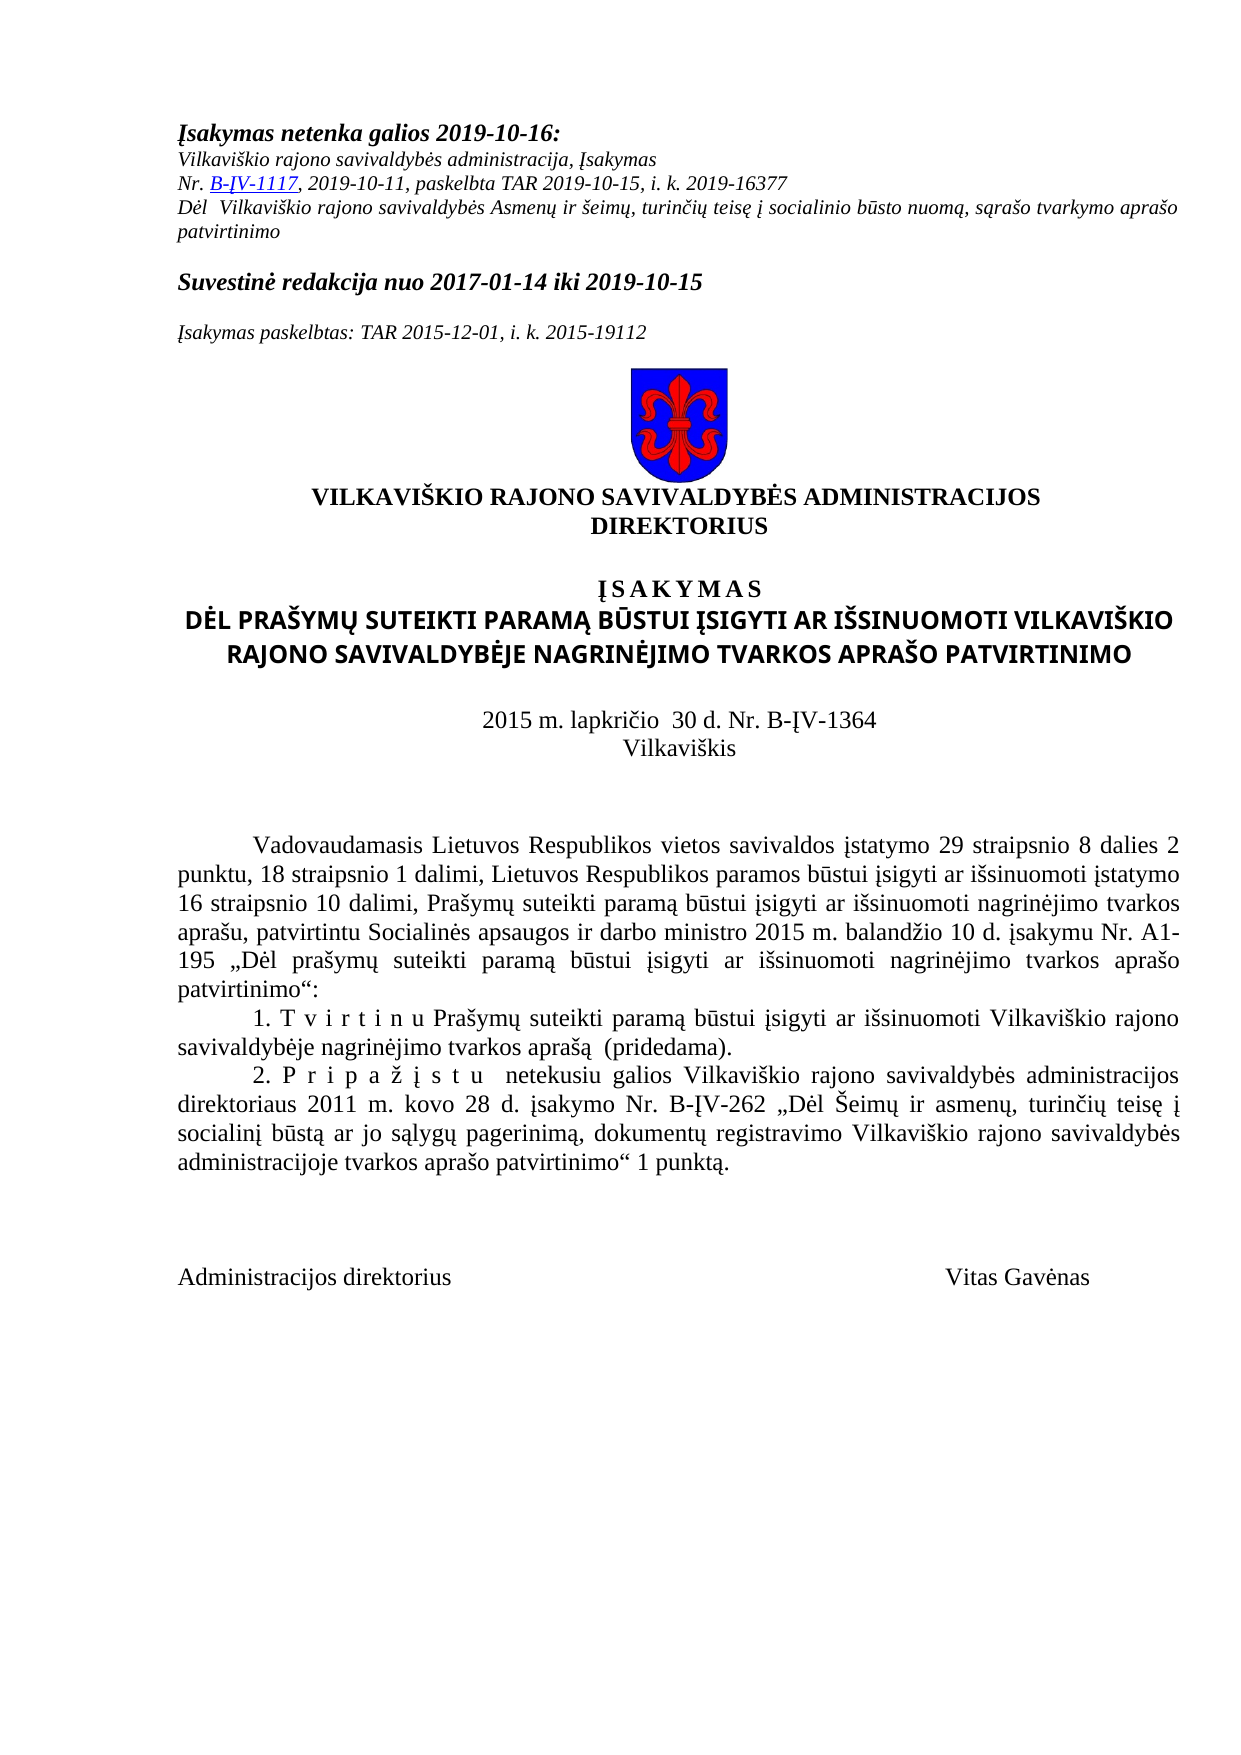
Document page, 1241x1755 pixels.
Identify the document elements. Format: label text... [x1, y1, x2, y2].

text Suvestinė redakcija nuo 2017-01-14 iki 2019-10-15 [177, 267, 1181, 296]
text 2015 m. lapkričio 30 d. Nr. B-ĮV-1364 [177, 705, 1181, 733]
text DĖL PRAŠYMŲ SUTEIKTI PARAMĄ BŪSTUI ĮSIGYTI AR IŠSINUOMOTI VILKAVIŠKIO RAJONO SAVIVALDYBĖJE NAGRINĖJIMO TVARKOS APRAŠO PATVIRTINIMO [177, 602, 1181, 671]
text Administracijos direktorius Vitas Gavėnas [177, 1262, 1181, 1290]
text 2. P r i p a ž į s t u netekusiu galios Vilkaviškio rajono savivaldybės administracijos direktoriaus 2011 m. kovo 28 d. įsakymo Nr. B-ĮV-262 „Dėl Šeimų ir asmenų, turinčių teisę į socialinį būstą ar jo sąlygų pagerinimą, dokumentų registravimo Vilkaviškio rajono savivaldybės administracijoje tvarkos aprašo patvirtinimo“ 1 punktą. [177, 1060, 1181, 1175]
text Įsakymas paskelbtas: TAR 2015-12-01, i. k. 2015-19112 [177, 320, 1181, 344]
text Vilkaviškio rajono savivaldybės administracija, Įsakymas [177, 147, 1181, 171]
text Nr. B-ĮV-1117, 2019-10-11, paskelbta TAR 2019-10-15, i. k. 2019-16377 [177, 171, 1181, 195]
text Vilkaviškis [177, 733, 1181, 762]
text Dėl Vilkaviškio rajono savivaldybės Asmenų ir šeimų, turinčių teisę į socialinio būsto nuomą, sąrašo tvarkymo aprašo patvirtinimo [177, 195, 1181, 243]
text 1. T v i r t i n u Prašymų suteikti paramą būstui įsigyti ar išsinuomoti Vilkaviškio rajono savivaldybėje nagrinėjimo tvarkos aprašą (pridedama). [177, 1003, 1181, 1060]
text DIREKTORIUS [177, 511, 1181, 540]
text Vadovaudamasis Lietuvos Respublikos vietos savivaldos įstatymo 29 straipsnio 8 dalies 2 punktu, 18 straipsnio 1 dalimi, Lietuvos Respublikos paramos būstui įsigyti ar išsinuomoti įstatymo 16 straipsnio 10 dalimi, Prašymų suteikti paramą būstui įsigyti ar išsinuomoti nagrinėjimo tvarkos aprašu, patvirtintu Socialinės apsaugos ir darbo ministro 2015 m. balandžio 10 d. įsakymu Nr. A1-195 „Dėl prašymų suteikti paramą būstui įsigyti ar išsinuomoti nagrinėjimo tvarkos aprašo patvirtinimo“: [177, 830, 1181, 1003]
text ĮSAKYMAS [177, 574, 1181, 602]
text VILKAVIŠKIO RAJONO SAVIVALDYBĖS ADMINISTRACIJOS [177, 482, 1181, 511]
text Įsakymas netenka galios 2019-10-16: [177, 118, 1181, 147]
